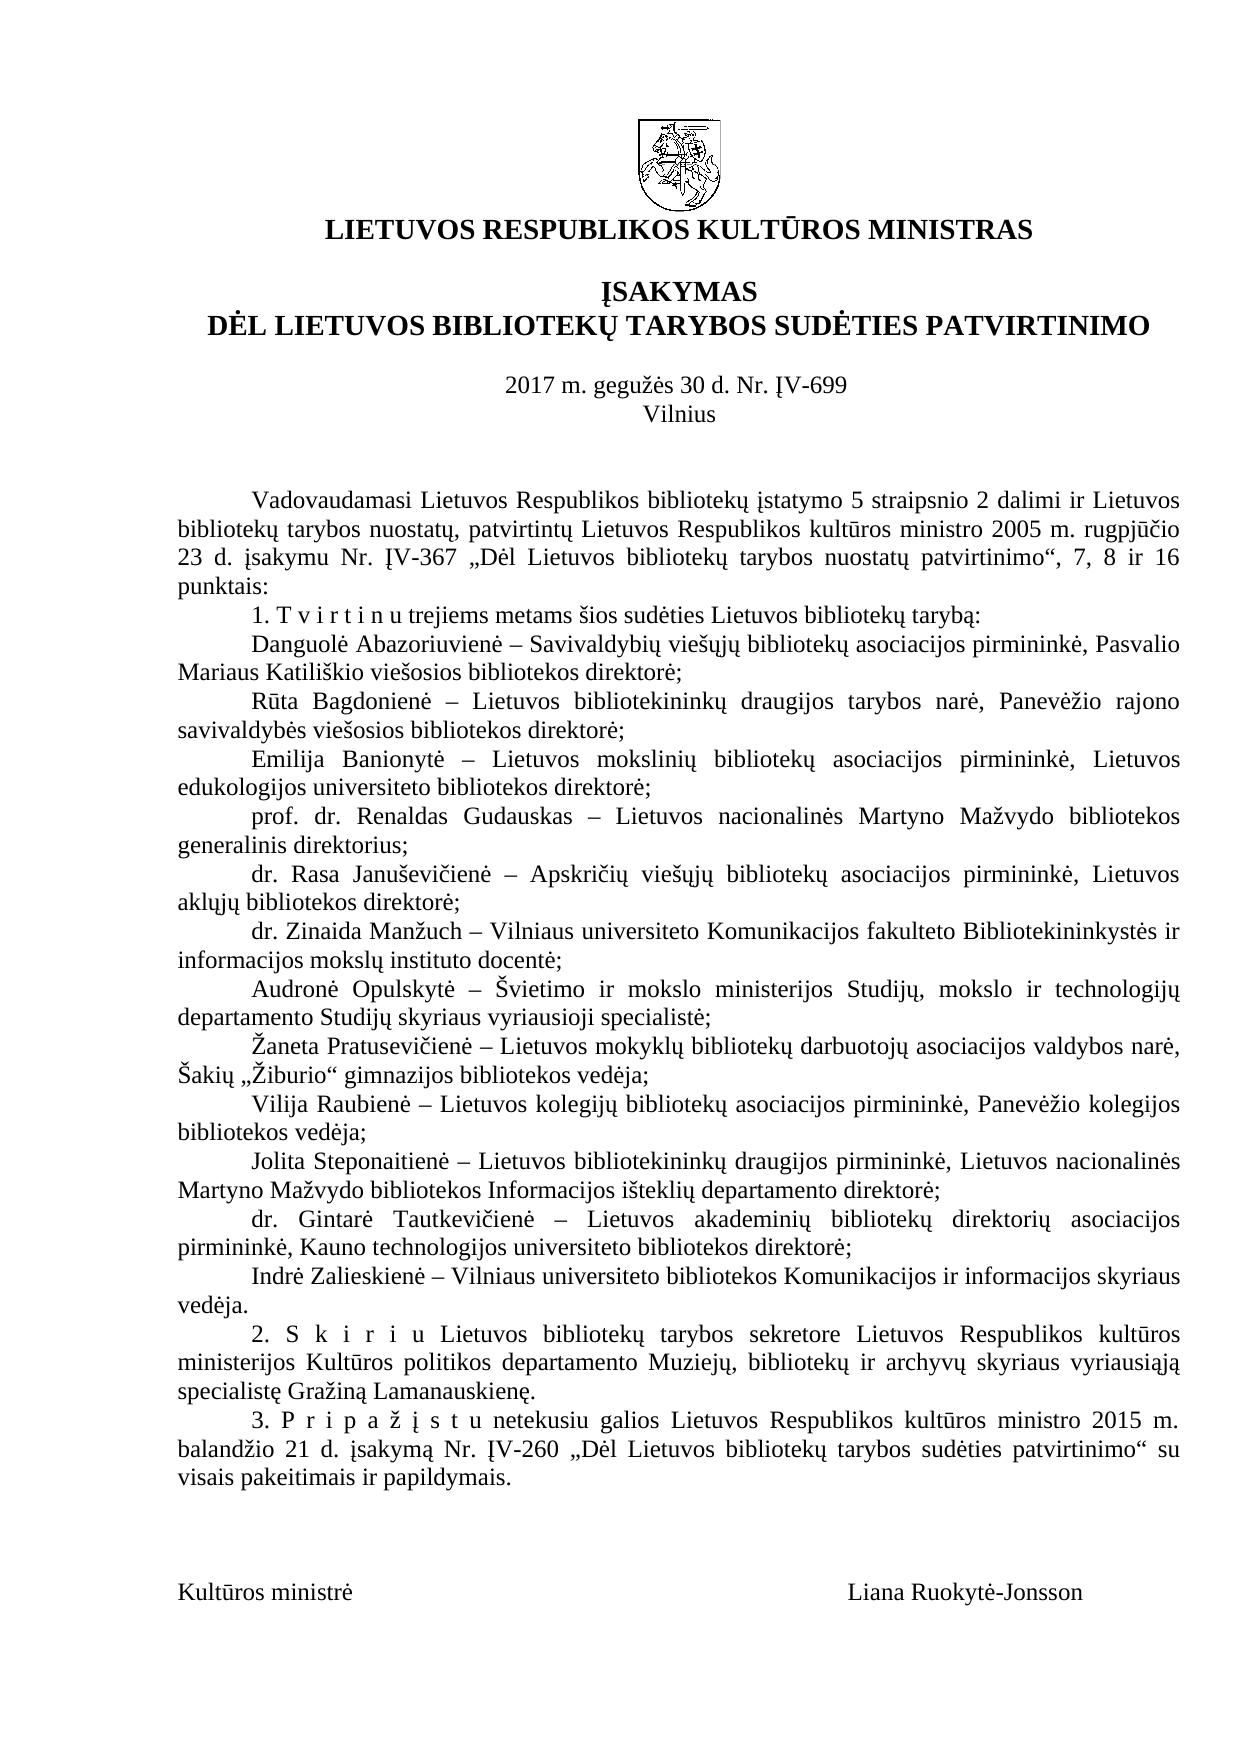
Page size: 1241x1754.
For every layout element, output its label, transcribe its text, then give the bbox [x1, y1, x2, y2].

text Audronė Opulskytė – Švietimo ir mokslo ministerijos Studijų, mokslo ir technologijų departamento Studijų skyriaus vyriausioji specialistė; [177, 974, 1181, 1031]
text dr. Gintarė Tautkevičienė – Lietuvos akademinių bibliotekų direktorių asociacijos pirmininkė, Kauno technologijos universiteto bibliotekos direktorė; [177, 1204, 1181, 1261]
text 1. T v i r t i n u trejiems metams šios sudėties Lietuvos bibliotekų tarybą: [177, 600, 1181, 629]
text dr. Rasa Januševičienė – Apskričių viešųjų bibliotekų asociacijos pirmininkė, Lietuvos aklųjų bibliotekos direktorė; [177, 859, 1181, 916]
text Danguolė Abazoriuvienė – Savivaldybių viešųjų bibliotekų asociacijos pirmininkė, Pasvalio Mariaus Katiliškio viešosios bibliotekos direktorė; [177, 629, 1181, 686]
text DĖL LIETUVOS BIBLIOTEKŲ TARYBOS SUDĖTIES PATVIRTINIMO [177, 308, 1181, 341]
text Kultūros ministrė Liana Ruokytė-Jonsson [177, 1577, 1181, 1606]
text Rūta Bagdonienė – Lietuvos bibliotekininkų draugijos tarybos narė, Panevėžio rajono savivaldybės viešosios bibliotekos direktorė; [177, 686, 1181, 744]
text Vadovaudamasi Lietuvos Respublikos bibliotekų įstatymo 5 straipsnio 2 dalimi ir Lietuvos bibliotekų tarybos nuostatų, patvirtintų Lietuvos Respublikos kultūros ministro 2005 m. rugpjūčio 23 d. įsakymu Nr. ĮV-367 „Dėl Lietuvos bibliotekų tarybos nuostatų patvirtinimo“, 7, 8 ir 16 punktais: [177, 485, 1181, 600]
text dr. Zinaida Manžuch – Vilniaus universiteto Komunikacijos fakulteto Bibliotekininkystės ir informacijos mokslų instituto docentė; [177, 916, 1181, 974]
text Jolita Steponaitienė – Lietuvos bibliotekininkų draugijos pirmininkė, Lietuvos nacionalinės Martyno Mažvydo bibliotekos Informacijos išteklių departamento direktorė; [177, 1146, 1181, 1204]
text ĮSAKYMAS [177, 274, 1181, 308]
text Vilnius [177, 399, 1181, 427]
text 3. P r i p a ž į s t u netekusiu galios Lietuvos Respublikos kultūros ministro 2015 m. balandžio 21 d. įsakymą Nr. ĮV-260 „Dėl Lietuvos bibliotekų tarybos sudėties patvirtinimo“ su visais pakeitimais ir papildymais. [177, 1405, 1181, 1491]
text Žaneta Pratusevičienė – Lietuvos mokyklų bibliotekų darbuotojų asociacijos valdybos narė, Šakių „Žiburio“ gimnazijos bibliotekos vedėja; [177, 1031, 1181, 1089]
text Emilija Banionytė – Lietuvos mokslinių bibliotekų asociacijos pirmininkė, Lietuvos edukologijos universiteto bibliotekos direktorė; [177, 744, 1181, 801]
text 2. S k i r i u Lietuvos bibliotekų tarybos sekretore Lietuvos Respublikos kultūros ministerijos Kultūros politikos departamento Muziejų, bibliotekų ir archyvų skyriaus vyriausiąją specialistę Gražiną Lamanauskienę. [177, 1319, 1181, 1405]
text Vilija Raubienė – Lietuvos kolegijų bibliotekų asociacijos pirmininkė, Panevėžio kolegijos bibliotekos vedėja; [177, 1089, 1181, 1146]
text Indrė Zalieskienė – Vilniaus universiteto bibliotekos Komunikacijos ir informacijos skyriaus vedėja. [177, 1261, 1181, 1319]
text prof. dr. Renaldas Gudauskas – Lietuvos nacionalinės Martyno Mažvydo bibliotekos generalinis direktorius; [177, 801, 1181, 859]
text 2017 m. gegužės 30 d. Nr. ĮV-699 [177, 370, 1181, 399]
text LIETUVOS RESPUBLIKOS KULTŪROS MINISTRAS [177, 212, 1181, 245]
